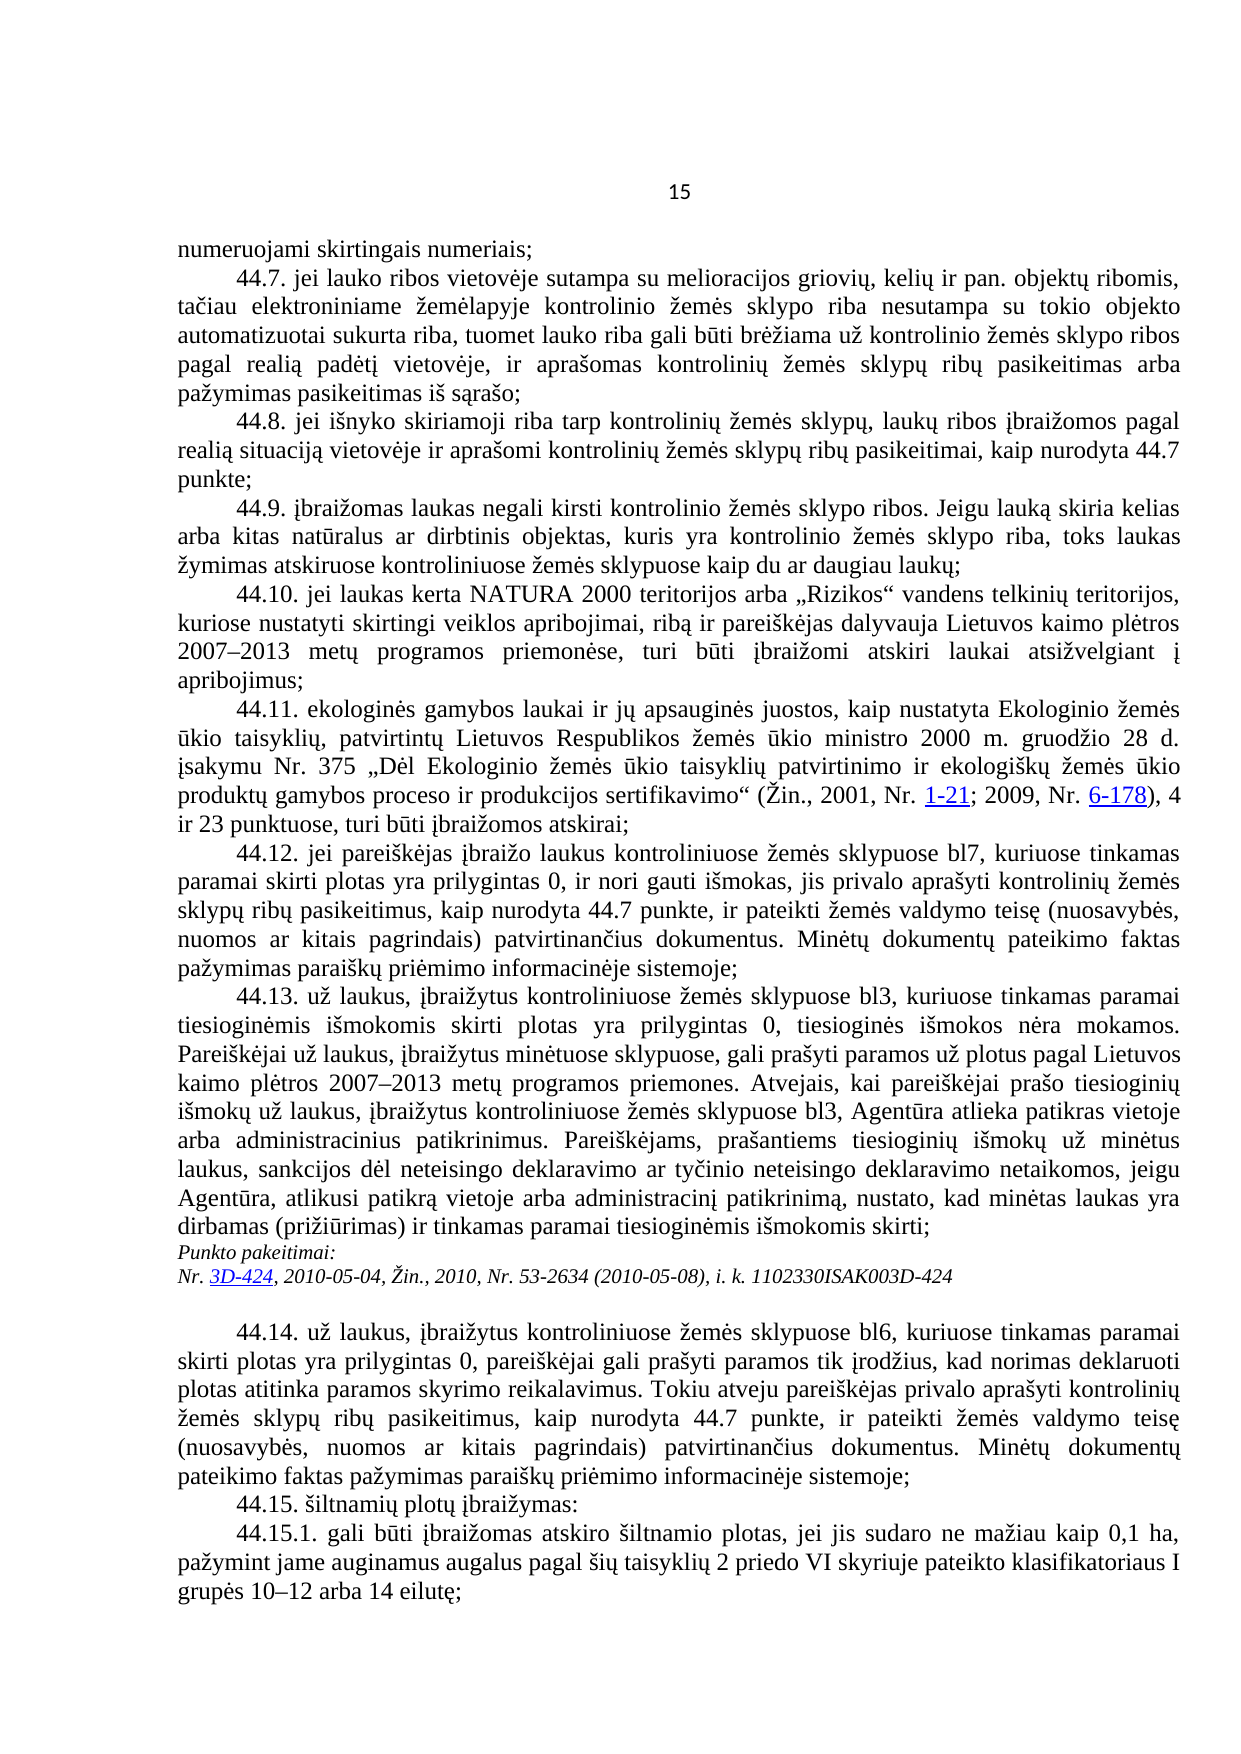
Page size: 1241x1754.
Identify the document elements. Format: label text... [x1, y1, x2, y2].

text 44.12. jei pareiškėjas įbraižo laukus kontroliniuose žemės sklypuose bl7, kuriuose tinkamas paramai skirti plotas yra prilygintas 0, ir nori gauti išmokas, jis privalo aprašyti kontrolinių žemės sklypų ribų pasikeitimus, kaip nurodyta 44.7 punkte, ir pateikti žemės valdymo teisę (nuosavybės, nuomos ar kitais pagrindais) patvirtinančius dokumentus. Minėtų dokumentų pateikimo faktas pažymimas paraiškų priėmimo informacinėje sistemoje; [177, 838, 1181, 981]
text 44.7. jei lauko ribos vietovėje sutampa su melioracijos griovių, kelių ir pan. objektų ribomis, tačiau elektroniniame žemėlapyje kontrolinio žemės sklypo riba nesutampa su tokio objekto automatizuotai sukurta riba, tuomet lauko riba gali būti brėžiama už kontrolinio žemės sklypo ribos pagal realią padėtį vietovėje, ir aprašomas kontrolinių žemės sklypų ribų pasikeitimas arba pažymimas pasikeitimas iš sąrašo; [177, 263, 1181, 406]
text 44.8. jei išnyko skiriamoji riba tarp kontrolinių žemės sklypų, laukų ribos įbraižomos pagal realią situaciją vietovėje ir aprašomi kontrolinių žemės sklypų ribų pasikeitimai, kaip nurodyta 44.7 punkte; [177, 406, 1181, 493]
text 44.9. įbraižomas laukas negali kirsti kontrolinio žemės sklypo ribos. Jeigu lauką skiria kelias arba kitas natūralus ar dirbtinis objektas, kuris yra kontrolinio žemės sklypo riba, toks laukas žymimas atskiruose kontroliniuose žemės sklypuose kaip du ar daugiau laukų; [177, 493, 1181, 579]
text 44.14. už laukus, įbraižytus kontroliniuose žemės sklypuose bl6, kuriuose tinkamas paramai skirti plotas yra prilygintas 0, pareiškėjai gali prašyti paramos tik įrodžius, kad norimas deklaruoti plotas atitinka paramos skyrimo reikalavimus. Tokiu atveju pareiškėjas privalo aprašyti kontrolinių žemės sklypų ribų pasikeitimus, kaip nurodyta 44.7 punkte, ir pateikti žemės valdymo teisę (nuosavybės, nuomos ar kitais pagrindais) patvirtinančius dokumentus. Minėtų dokumentų pateikimo faktas pažymimas paraiškų priėmimo informacinėje sistemoje; [177, 1317, 1181, 1489]
text Punkto pakeitimai: [177, 1240, 1181, 1264]
text Nr. 3D-424, 2010-05-04, Žin., 2010, Nr. 53-2634 (2010-05-08), i. k. 1102330ISAK003D-424 [177, 1264, 1181, 1288]
text 44.15.1. gali būti įbraižomas atskiro šiltnamio plotas, jei jis sudaro ne mažiau kaip 0,1 ha, pažymint jame auginamus augalus pagal šių taisyklių 2 priedo VI skyriuje pateikto klasifikatoriaus I grupės 10–12 arba 14 eilutę; [177, 1518, 1181, 1604]
text 44.11. ekologinės gamybos laukai ir jų apsauginės juostos, kaip nustatyta Ekologinio žemės ūkio taisyklių, patvirtintų Lietuvos Respublikos žemės ūkio ministro 2000 m. gruodžio 28 d. įsakymu Nr. 375 „Dėl Ekologinio žemės ūkio taisyklių patvirtinimo ir ekologiškų žemės ūkio produktų gamybos proceso ir produkcijos sertifikavimo“ (Žin., 2001, Nr. 1-21; 2009, Nr. 6-178), 4 ir 23 punktuose, turi būti įbraižomos atskirai; [177, 694, 1181, 838]
text numeruojami skirtingais numeriais; [177, 234, 1181, 263]
text 44.10. jei laukas kerta NATURA 2000 teritorijos arba „Rizikos“ vandens telkinių teritorijos, kuriose nustatyti skirtingi veiklos apribojimai, ribą ir pareiškėjas dalyvauja Lietuvos kaimo plėtros 2007–2013 metų programos priemonėse, turi būti įbraižomi atskiri laukai atsižvelgiant į apribojimus; [177, 579, 1181, 694]
text 44.13. už laukus, įbraižytus kontroliniuose žemės sklypuose bl3, kuriuose tinkamas paramai tiesioginėmis išmokomis skirti plotas yra prilygintas 0, tiesioginės išmokos nėra mokamos. Pareiškėjai už laukus, įbraižytus minėtuose sklypuose, gali prašyti paramos už plotus pagal Lietuvos kaimo plėtros 2007–2013 metų programos priemones. Atvejais, kai pareiškėjai prašo tiesioginių išmokų už laukus, įbraižytus kontroliniuose žemės sklypuose bl3, Agentūra atlieka patikras vietoje arba administracinius patikrinimus. Pareiškėjams, prašantiems tiesioginių išmokų už minėtus laukus, sankcijos dėl neteisingo deklaravimo ar tyčinio neteisingo deklaravimo netaikomos, jeigu Agentūra, atlikusi patikrą vietoje arba administracinį patikrinimą, nustato, kad minėtas laukas yra dirbamas (prižiūrimas) ir tinkamas paramai tiesioginėmis išmokomis skirti; [177, 981, 1181, 1240]
text 44.15. šiltnamių plotų įbraižymas: [177, 1489, 1181, 1518]
